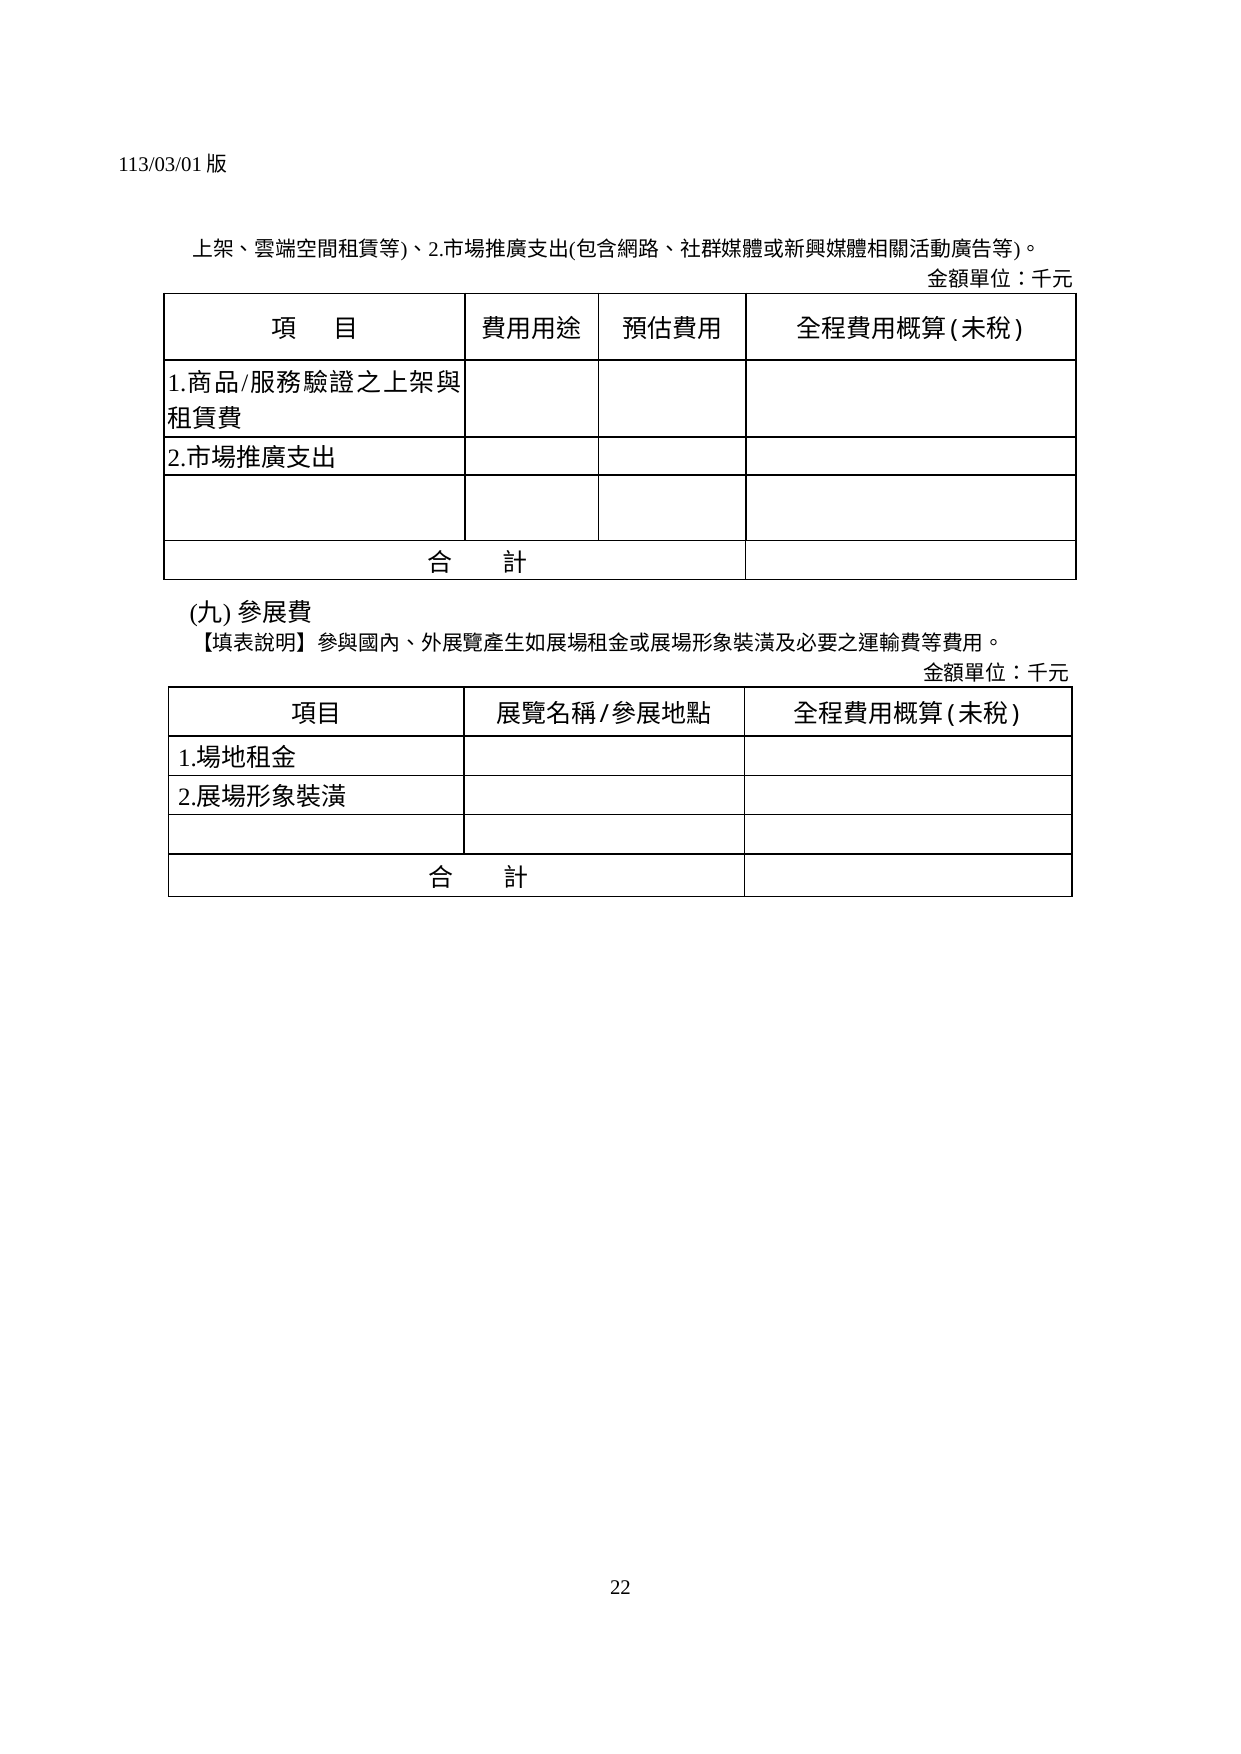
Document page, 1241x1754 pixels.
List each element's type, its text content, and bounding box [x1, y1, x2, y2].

table_cell 2.展場形象裝潢 [169, 776, 463, 814]
table_cell 合 計 [169, 855, 744, 896]
table_cell 1.商品/服務驗證之上架與租賃費 [165, 361, 464, 436]
table_cell [599, 438, 745, 474]
table_cell 項目 [169, 688, 463, 735]
table_cell [466, 361, 598, 436]
table_cell [745, 776, 1071, 814]
table_cell [746, 541, 1075, 579]
table_cell 展覽名稱/參展地點 [465, 688, 744, 735]
table_cell [599, 361, 745, 436]
text (九) 參展費 [118, 603, 1122, 626]
table_cell [165, 476, 464, 540]
table_cell 全程費用概算(未稅) [747, 294, 1075, 359]
table_cell [745, 737, 1071, 774]
table_cell 預估費用 [599, 294, 745, 359]
table_cell 全程費用概算(未稅) [745, 688, 1071, 735]
table_cell 1.場地租金 [169, 737, 463, 774]
table_header 金額單位：千元 [169, 656, 1072, 686]
table_cell [747, 476, 1075, 540]
table_cell [466, 476, 598, 540]
table_cell [169, 815, 463, 853]
table_cell [465, 776, 744, 814]
text 上架、雲端空間租賃等)、2.市場推廣支出(包含網路、社群媒體或新興媒體相關活動廣告等)。 [192, 232, 1078, 262]
table_cell [747, 438, 1075, 474]
table_cell 合 計 [165, 541, 745, 579]
table_cell [747, 361, 1075, 436]
text 【填表說明】參與國內、外展覽產生如展場租金或展場形象裝潢及必要之運輸費等費用。 [192, 626, 1078, 656]
table_cell 項 目 [165, 294, 464, 359]
table_cell [465, 815, 744, 853]
table_cell [599, 476, 745, 540]
table_header 金額單位：千元 [164, 262, 1076, 292]
table_cell 費用用途 [466, 294, 598, 359]
table_cell [465, 737, 744, 774]
table_cell [745, 815, 1071, 853]
table_cell [466, 438, 598, 474]
table_cell 2.市場推廣支出 [165, 438, 464, 474]
table_cell [745, 855, 1071, 896]
